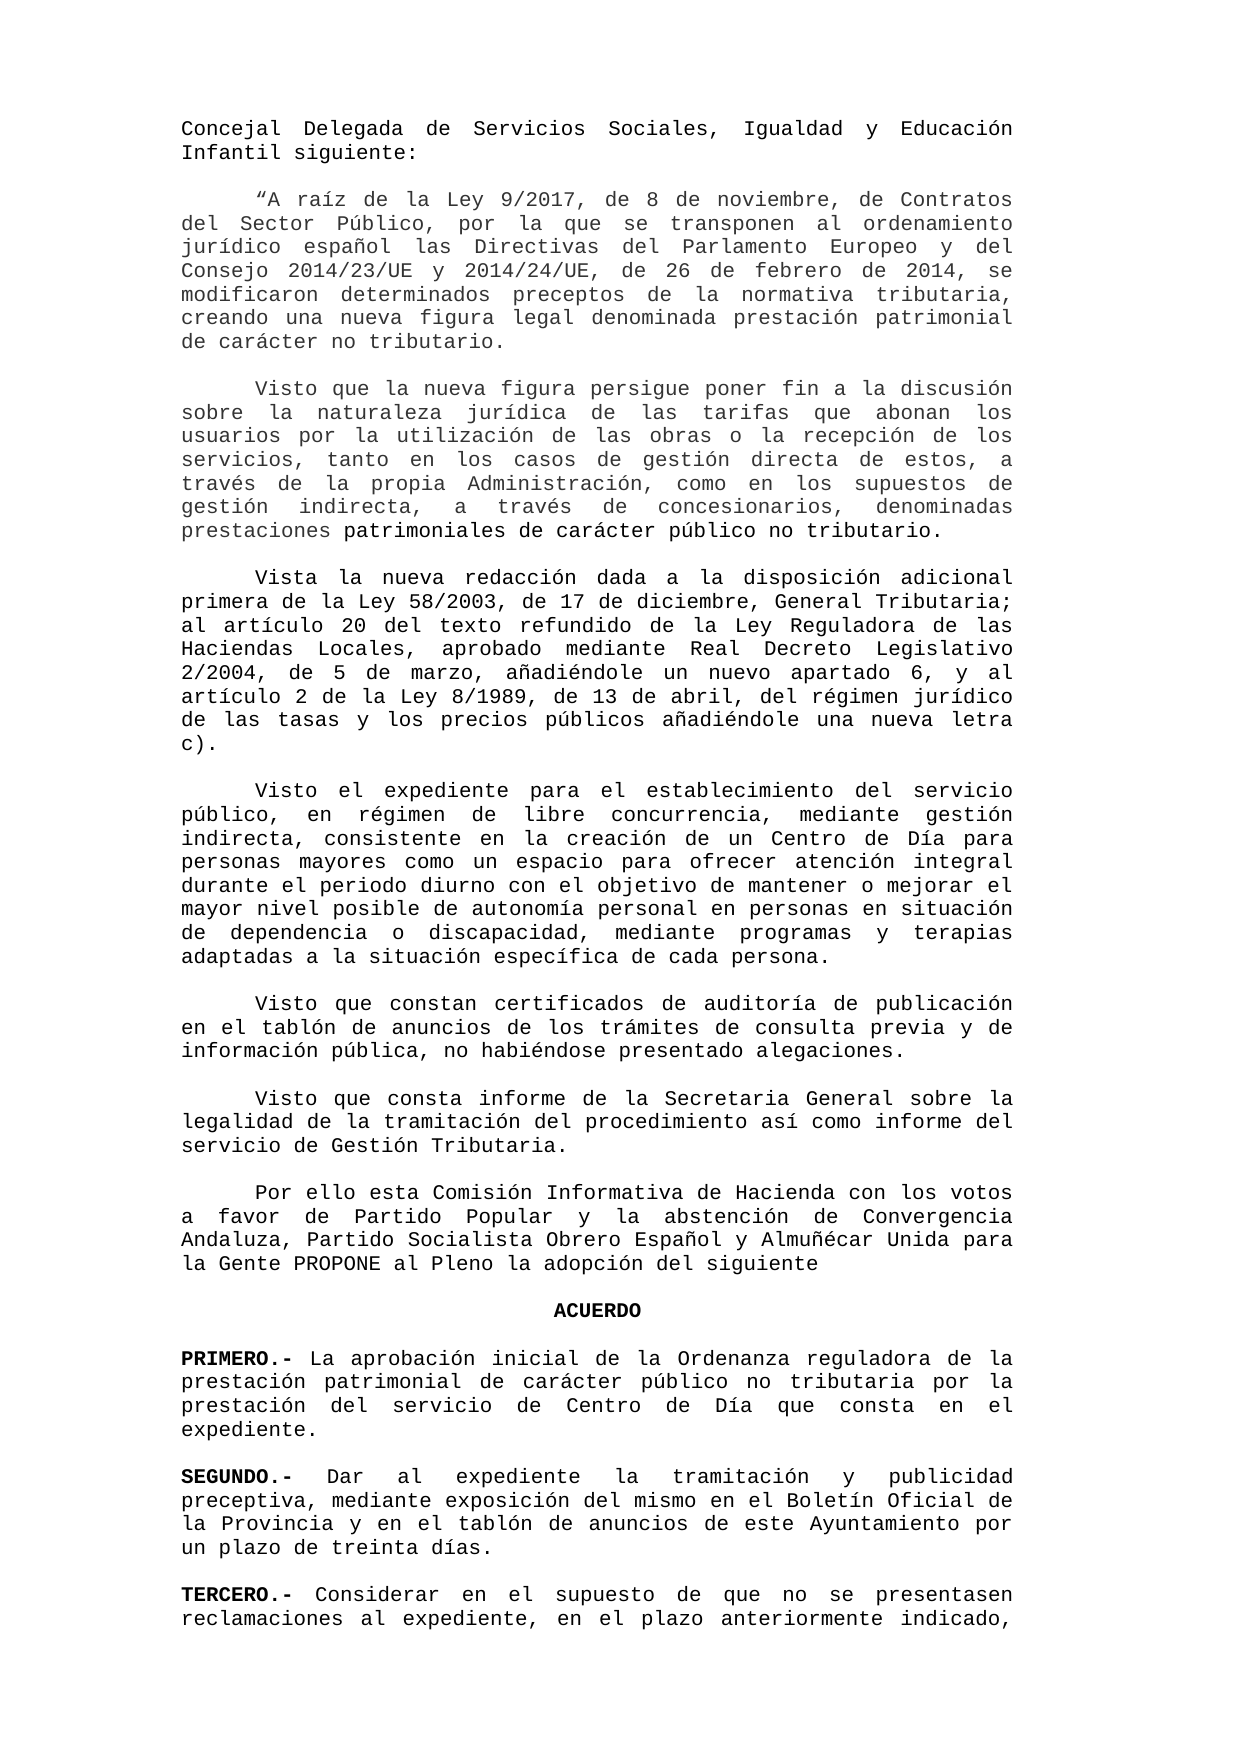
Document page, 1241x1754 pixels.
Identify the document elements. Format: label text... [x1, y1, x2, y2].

text ACUERDO [181, 1300, 1013, 1324]
text “A raíz de la Ley 9/2017, de 8 de noviembre, de Contratos del Sector Público, por la que se transponen al ordenamiento jurídico español las Directivas del Parlamento Europeo y del Consejo 2014/23/UE y 2014/24/UE, de 26 de febrero de 2014, se modificaron determinados preceptos de la normativa tributaria, creando una nueva figura legal denominada prestación patrimonial de carácter no tributario. [181, 189, 1013, 354]
text Visto que consta informe de la Secretaria General sobre la legalidad de la tramitación del procedimiento así como informe del servicio de Gestión Tributaria. [181, 1088, 1013, 1158]
text Por ello esta Comisión Informativa de Hacienda con los votos a favor de Partido Popular y la abstención de Convergencia Andaluza, Partido Socialista Obrero Español y Almuñécar Unida para la Gente PROPONE al Pleno la adopción del siguiente [181, 1182, 1013, 1277]
text PRIMERO.- La aprobación inicial de la Ordenanza reguladora de la prestación patrimonial de carácter público no tributaria por la prestación del servicio de Centro de Día que consta en el expediente. [181, 1348, 1013, 1442]
text SEGUNDO.- Dar al expediente la tramitación y publicidad preceptiva, mediante exposición del mismo en el Boletín Oficial de la Provincia y en el tablón de anuncios de este Ayuntamiento por un plazo de treinta días. [181, 1466, 1013, 1561]
text Vista la nueva redacción dada a la disposición adicional primera de la Ley 58/2003, de 17 de diciembre, General Tributaria; al artículo 20 del texto refundido de la Ley Reguladora de las Haciendas Locales, aprobado mediante Real Decreto Legislativo 2/2004, de 5 de marzo, añadiéndole un nuevo apartado 6, y al artículo 2 de la Ley 8/1989, de 13 de abril, del régimen jurídico de las tasas y los precios públicos añadiéndole una nueva letra c). [181, 567, 1013, 757]
text TERCERO.- Considerar en el supuesto de que no se presentasen reclamaciones al expediente, en el plazo anteriormente indicado, [181, 1584, 1013, 1631]
text Visto que la nueva figura persigue poner fin a la discusión sobre la naturaleza jurídica de las tarifas que abonan los usuarios por la utilización de las obras o la recepción de los servicios, tanto en los casos de gestión directa de estos, a través de la propia Administración, como en los supuestos de gestión indirecta, a través de concesionarios, denominadas prestaciones patrimoniales de carácter público no tributario. [181, 378, 1013, 544]
text Concejal Delegada de Servicios Sociales, Igualdad y Educación Infantil siguiente: [181, 118, 1013, 165]
text Visto que constan certificados de auditoría de publicación en el tablón de anuncios de los trámites de consulta previa y de información pública, no habiéndose presentado alegaciones. [181, 993, 1013, 1064]
text Visto el expediente para el establecimiento del servicio público, en régimen de libre concurrencia, mediante gestión indirecta, consistente en la creación de un Centro de Día para personas mayores como un espacio para ofrecer atención integral durante el periodo diurno con el objetivo de mantener o mejorar el mayor nivel posible de autonomía personal en personas en situación de dependencia o discapacidad, mediante programas y terapias adaptadas a la situación específica de cada persona. [181, 780, 1013, 969]
